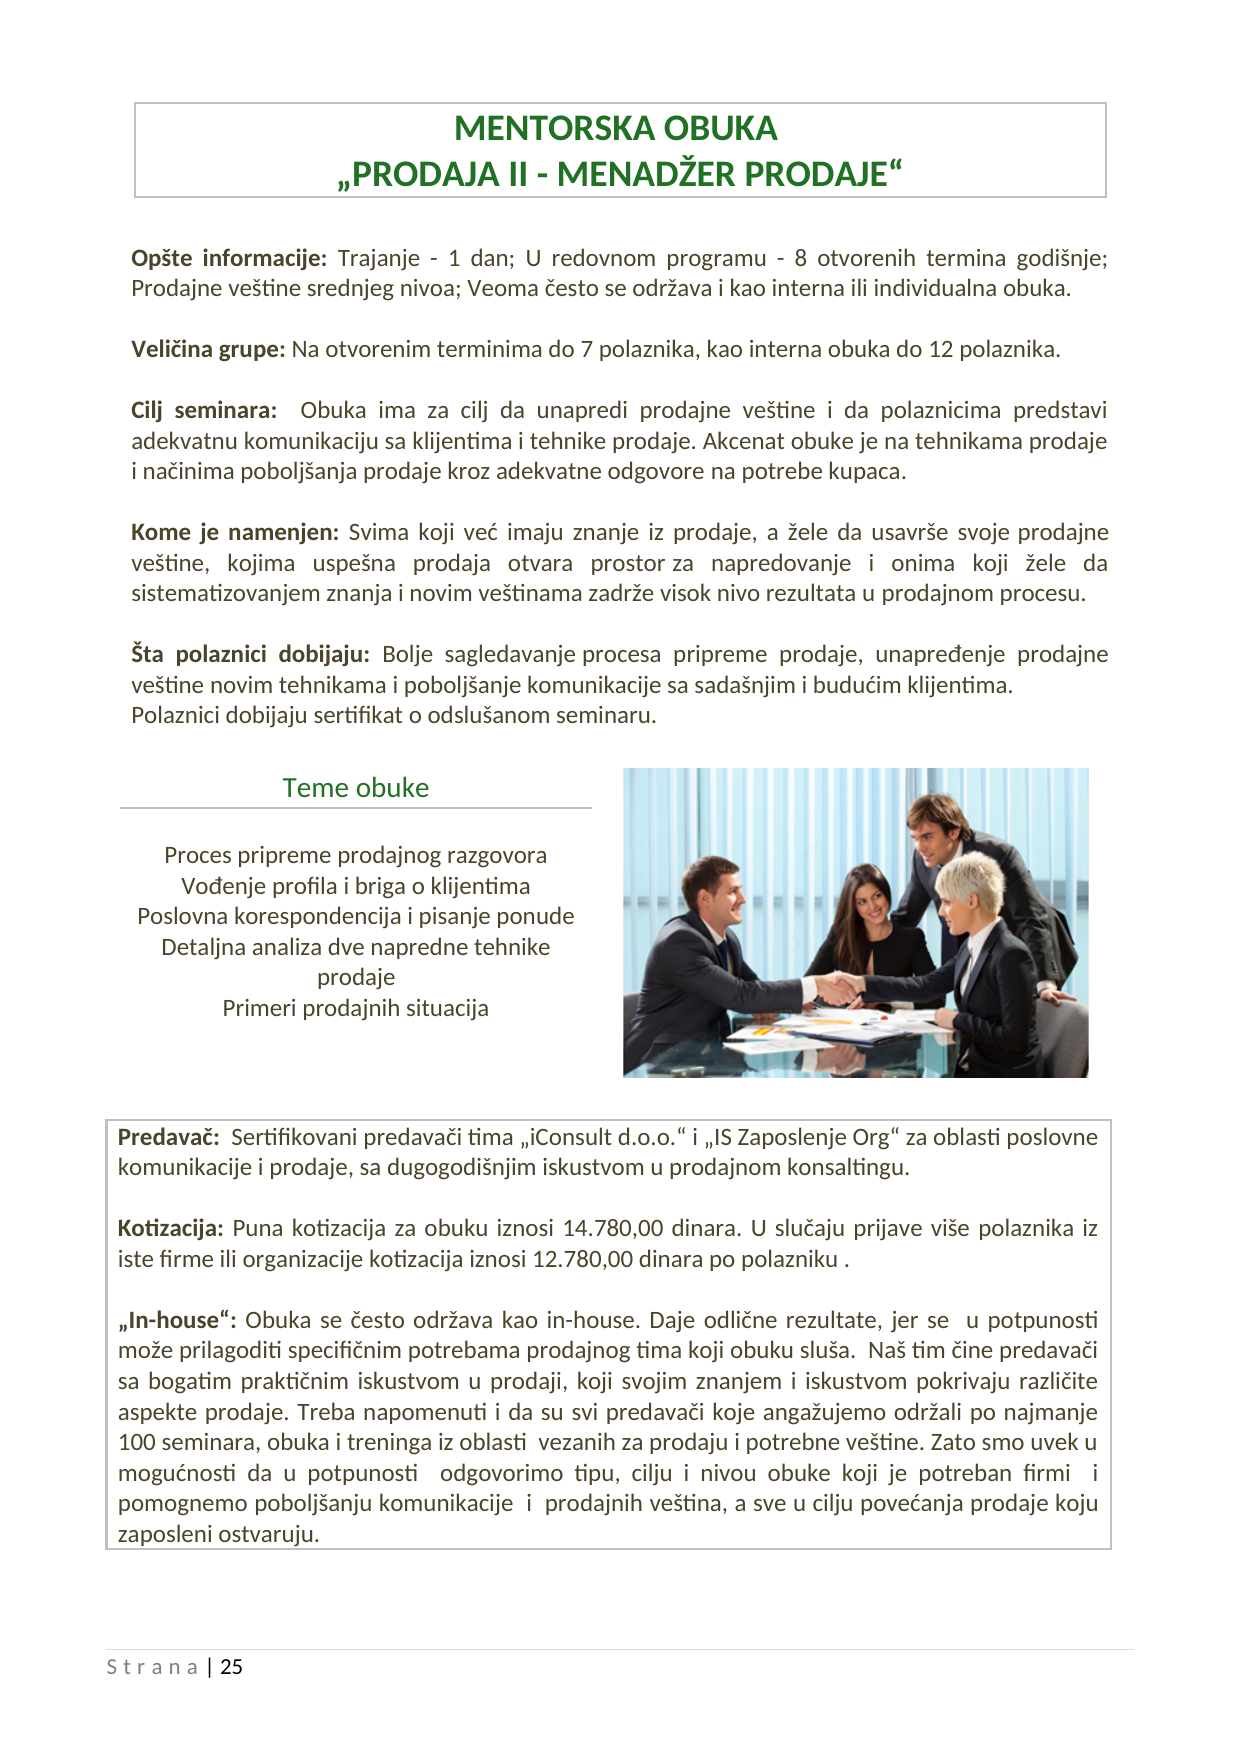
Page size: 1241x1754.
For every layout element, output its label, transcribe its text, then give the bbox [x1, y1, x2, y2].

table_header Predavač: Sertifikovani predavači tima „iConsult d.o.o.“ i „IS Zaposlenje Org“ za oblasti poslovne komunikacije i prodaje, sa dugogodišnjim iskustvom u prodajnom konsaltingu. Kotizacija: Puna kotizacija za obuku iznosi 14.780,00 dinara. U slučaju prijave više polaznika iz iste firme ili organizacije kotizacija iznosi 12.780,00 dinara po polazniku . „In-house“: Obuka se često održava kao in-house. Daje odlične rezultate, jer se u potpunosti može prilagoditi specifičnim potrebama prodajnog tima koji obuku sluša. Naš tim čine predavači sa bogatim praktičnim iskustvom u prodaji, koji svojim znanjem i iskustvom pokrivaju različite aspekte prodaje. Treba napomenuti i da su svi predavači koje angažujemo održali po najmanje 100 seminara, obuka i treninga iz oblasti vezanih za prodaju i potrebne veštine. Zato smo uvek u mogućnosti da u potpunosti odgovorimo tipu, cilju i nivou obuke koji je potreban firmi i pomognemo poboljšanju komunikacije i prodajnih veština, a sve u cilju povećanja prodaje koju zaposleni ostvaruju. [108, 1121, 1110, 1548]
table_cell Proces pripreme prodajnog razgovora Vođenje profila i briga o klijentima Poslovna korespondencija i pisanje ponude Detaljna analiza dve napredne tehnike prodaje Primeri prodajnih situacija [120, 809, 592, 1078]
table_header MENTORSKA OBUKA „PRODAJA II - MENADŽER PRODAJE“ [136, 104, 1105, 196]
table_header [592, 769, 623, 1078]
table_header Opšte informacije: Trajanje - 1 dan; U redovnom programu - 8 otvorenih termina godišnje; Prodajne veštine srednjeg nivoa; Veoma često se održava i kao interna ili individualna obuka. Veličina grupe: Na otvorenim terminima do 7 polaznika, kao interna obuka do 12 polaznika. Cilj seminara: Obuka ima za cilj da unapredi prodajne veštine i da polaznicima predstavi adekvatnu komunikaciju sa klijentima i tehnike prodaje. Akcenat obuke je na tehnikama prodaje i načinima poboljšanja prodaje kroz adekvatne odgovore na potrebe kupaca. Kome je namenjen: Svima koji već imaju znanje iz prodaje, a žele da usavrše svoje prodajne veštine, kojima uspešna prodaja otvara prostor za napredovanje i onima koji žele da sistematizovanjem znanja i novim veštinama zadrže visok nivo rezultata u prodajnom procesu. Šta polaznici dobijaju: Bolje sagledavanje procesa pripreme prodaje, unapređenje prodajne veštine novim tehnikama i poboljšanje komunikacije sa sadašnjim i budućim klijentima. Polaznici dobijaju sertifikat o odslušanom seminaru. [120, 242, 1120, 730]
table_header [1089, 769, 1120, 1078]
table_header Teme obuke [120, 769, 592, 807]
